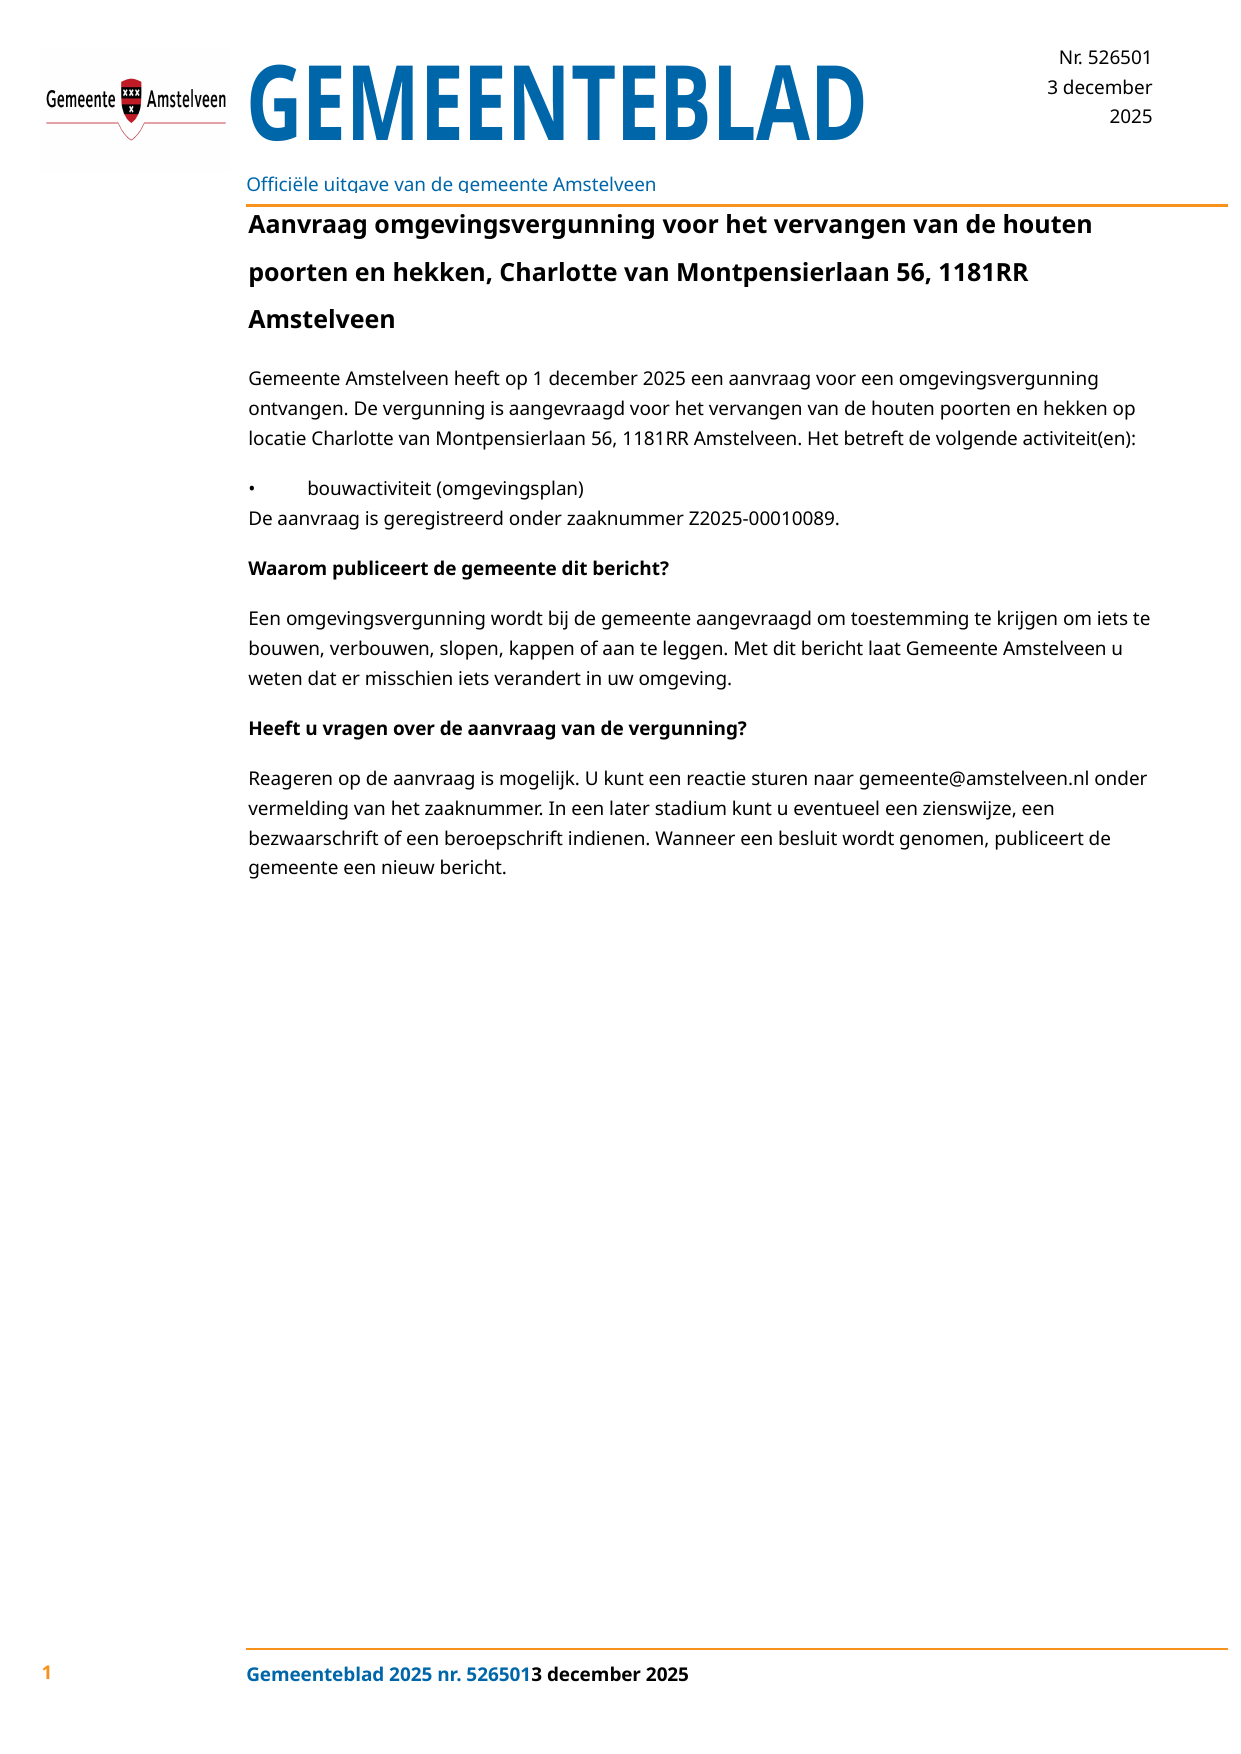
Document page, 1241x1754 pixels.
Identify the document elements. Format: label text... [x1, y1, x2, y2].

list bouwactiviteit (omgevingsplan) [248, 475, 1152, 501]
text Aanvraag omgevingsvergunning voor het vervangen van de houten poorten en hekken, Charlotte van Montpensierlaan 56, 1181RR Amstelveen [248, 207, 1152, 336]
text Een omgevingsvergunning wordt bij de gemeente aangevraagd om toestemming te krijgen om iets te bouwen, verbouwen, slopen, kappen of aan te leggen. Met dit bericht laat Gemeente Amstelveen u weten dat er misschien iets verandert in uw omgeving. [248, 606, 1152, 690]
text Reageren op de aanvraag is mogelijk. U kunt een reactie sturen naar gemeente@amstelveen.nl onder vermelding van het zaaknummer. In een later stadium kunt u eventueel een zienswijze, een bezwaarschrift of een beroepschrift indienen. Wanneer een besluit wordt genomen, publiceert de gemeente een nieuw bericht. [248, 766, 1152, 880]
text Gemeente Amstelveen heeft op 1 december 2025 een aanvraag voor een omgevingsvergunning ontvangen. De vergunning is aangevraagd voor het vervangen van de houten poorten en hekken op locatie Charlotte van Montpensierlaan 56, 1181RR Amstelveen. Het betreft de volgende activiteit(en): [248, 366, 1152, 450]
text Heeft u vragen over de aanvraag van de vergunning? [248, 715, 1152, 741]
text Waarom publiceert de gemeente dit bericht? [248, 555, 1152, 581]
text De aanvraag is geregistreerd onder zaaknummer Z2025-00010089. [248, 505, 1152, 530]
picture [41, 47, 231, 172]
